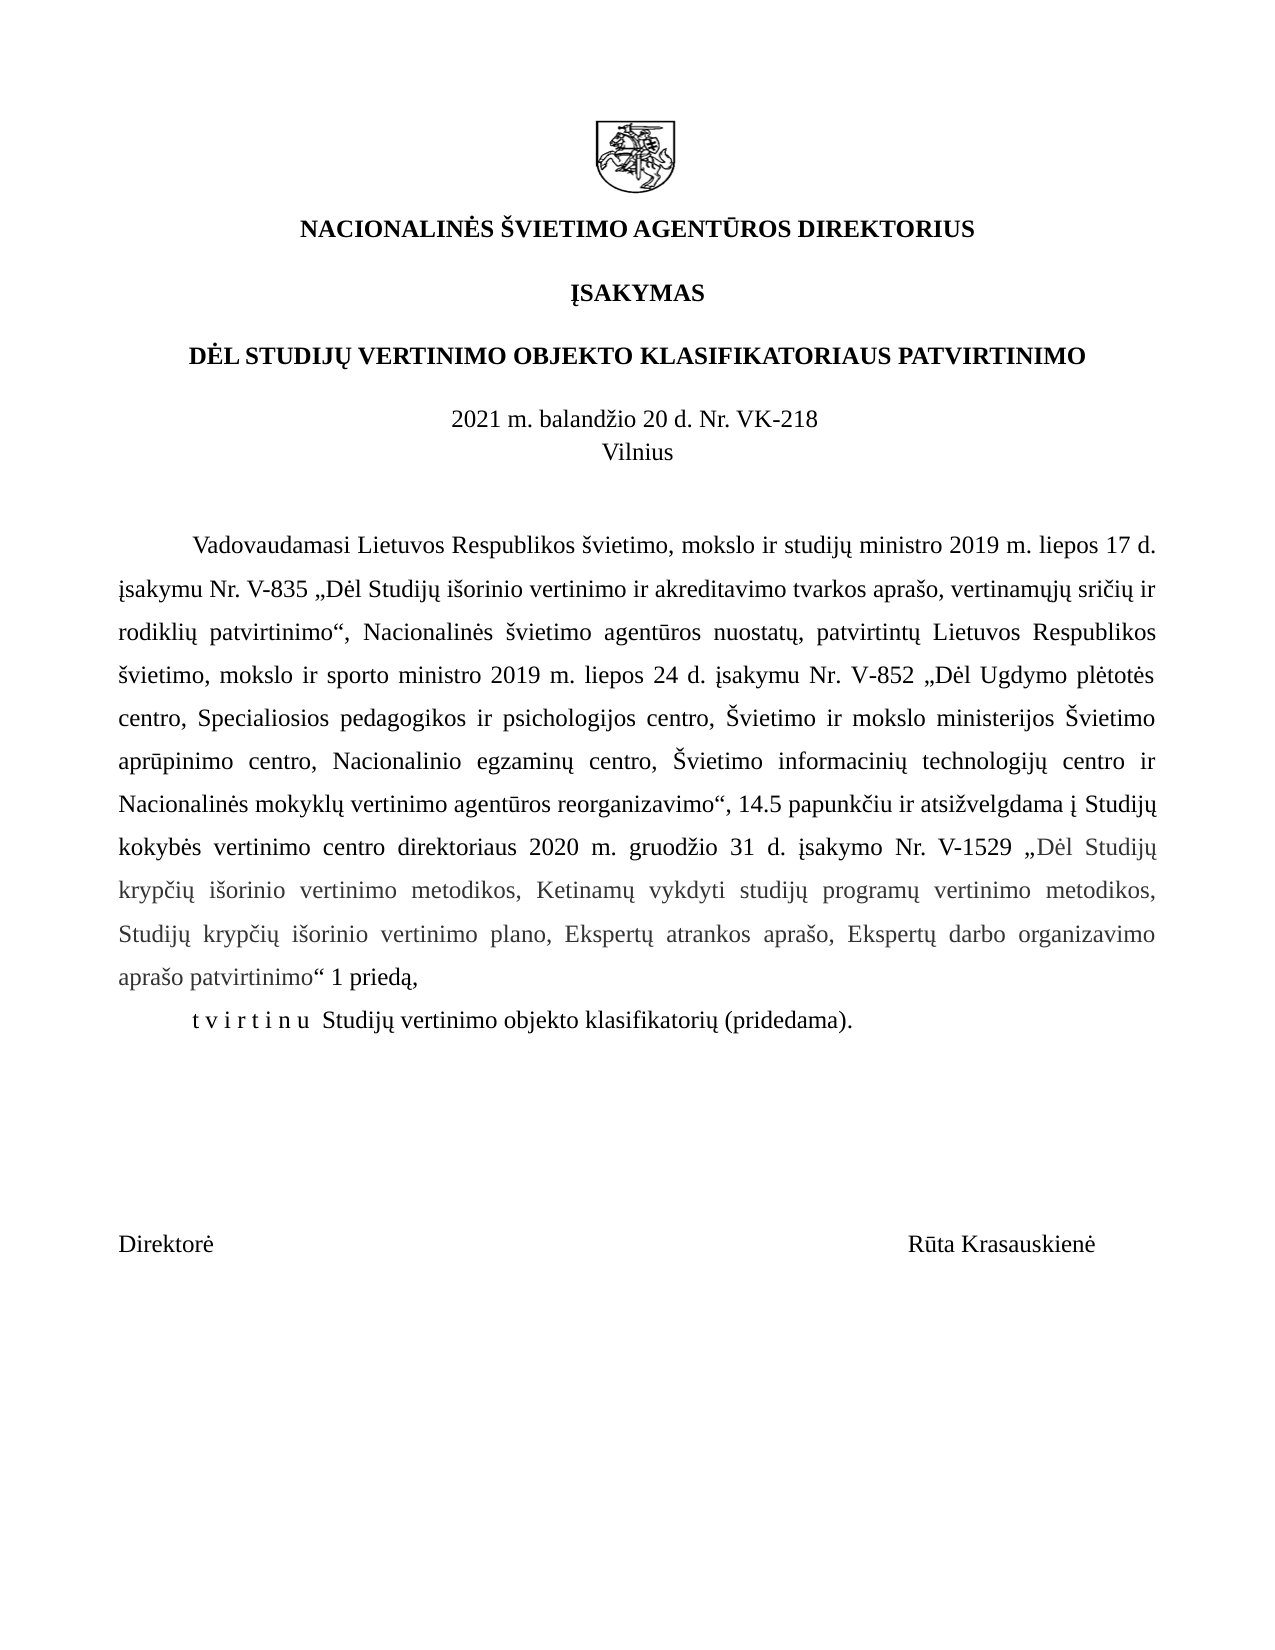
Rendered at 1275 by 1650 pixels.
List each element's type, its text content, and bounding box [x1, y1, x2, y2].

text ĮSAKYMAS [118, 278, 1157, 306]
picture [591, 118, 684, 196]
text 2021 m. balandžio 20 d. Nr. VK-218 [118, 404, 1157, 433]
text NACIONALINĖS ŠVIETIMO AGENTŪROS DIREKTORIUS [118, 214, 1157, 243]
text DĖL STUDIJŲ VERTINIMO objekto KLASIFIKATORIAUS PATVIRTINIMO [118, 341, 1157, 369]
text Vilnius [118, 437, 1157, 466]
text Vadovaudamasi Lietuvos Respublikos švietimo, mokslo ir studijų ministro 2019 m. liepos 17 d. įsakymu Nr. V-835 „Dėl Studijų išorinio vertinimo ir akreditavimo tvarkos aprašo, vertinamųjų sričių ir rodiklių patvirtinimo“, Nacionalinės švietimo agentūros nuostatų, patvirtintų Lietuvos Respublikos švietimo, mokslo ir sporto ministro 2019 m. liepos 24 d. įsakymu Nr. V-852 „Dėl Ugdymo plėtotės centro, Specialiosios pedagogikos ir psichologijos centro, Švietimo ir mokslo ministerijos Švietimo aprūpinimo centro, Nacionalinio egzaminų centro, Švietimo informacinių technologijų centro ir Nacionalinės mokyklų vertinimo agentūros reorganizavimo“, 14.5 papunkčiu ir atsižvelgdama į Studijų kokybės vertinimo centro direktoriaus 2020 m. gruodžio 31 d. įsakymo Nr. V-1529 „Dėl Studijų krypčių išorinio vertinimo metodikos, Ketinamų vykdyti studijų programų vertinimo metodikos, Studijų krypčių išorinio vertinimo plano, Ekspertų atrankos aprašo, Ekspertų darbo organizavimo aprašo patvirtinimo“ 1 priedą, [118, 531, 1157, 991]
text t v i r t i n u Studijų vertinimo objekto klasifikatorių (pridedama). [118, 1005, 1157, 1034]
text Direktorė Rūta Krasauskienė [118, 1229, 1157, 1258]
